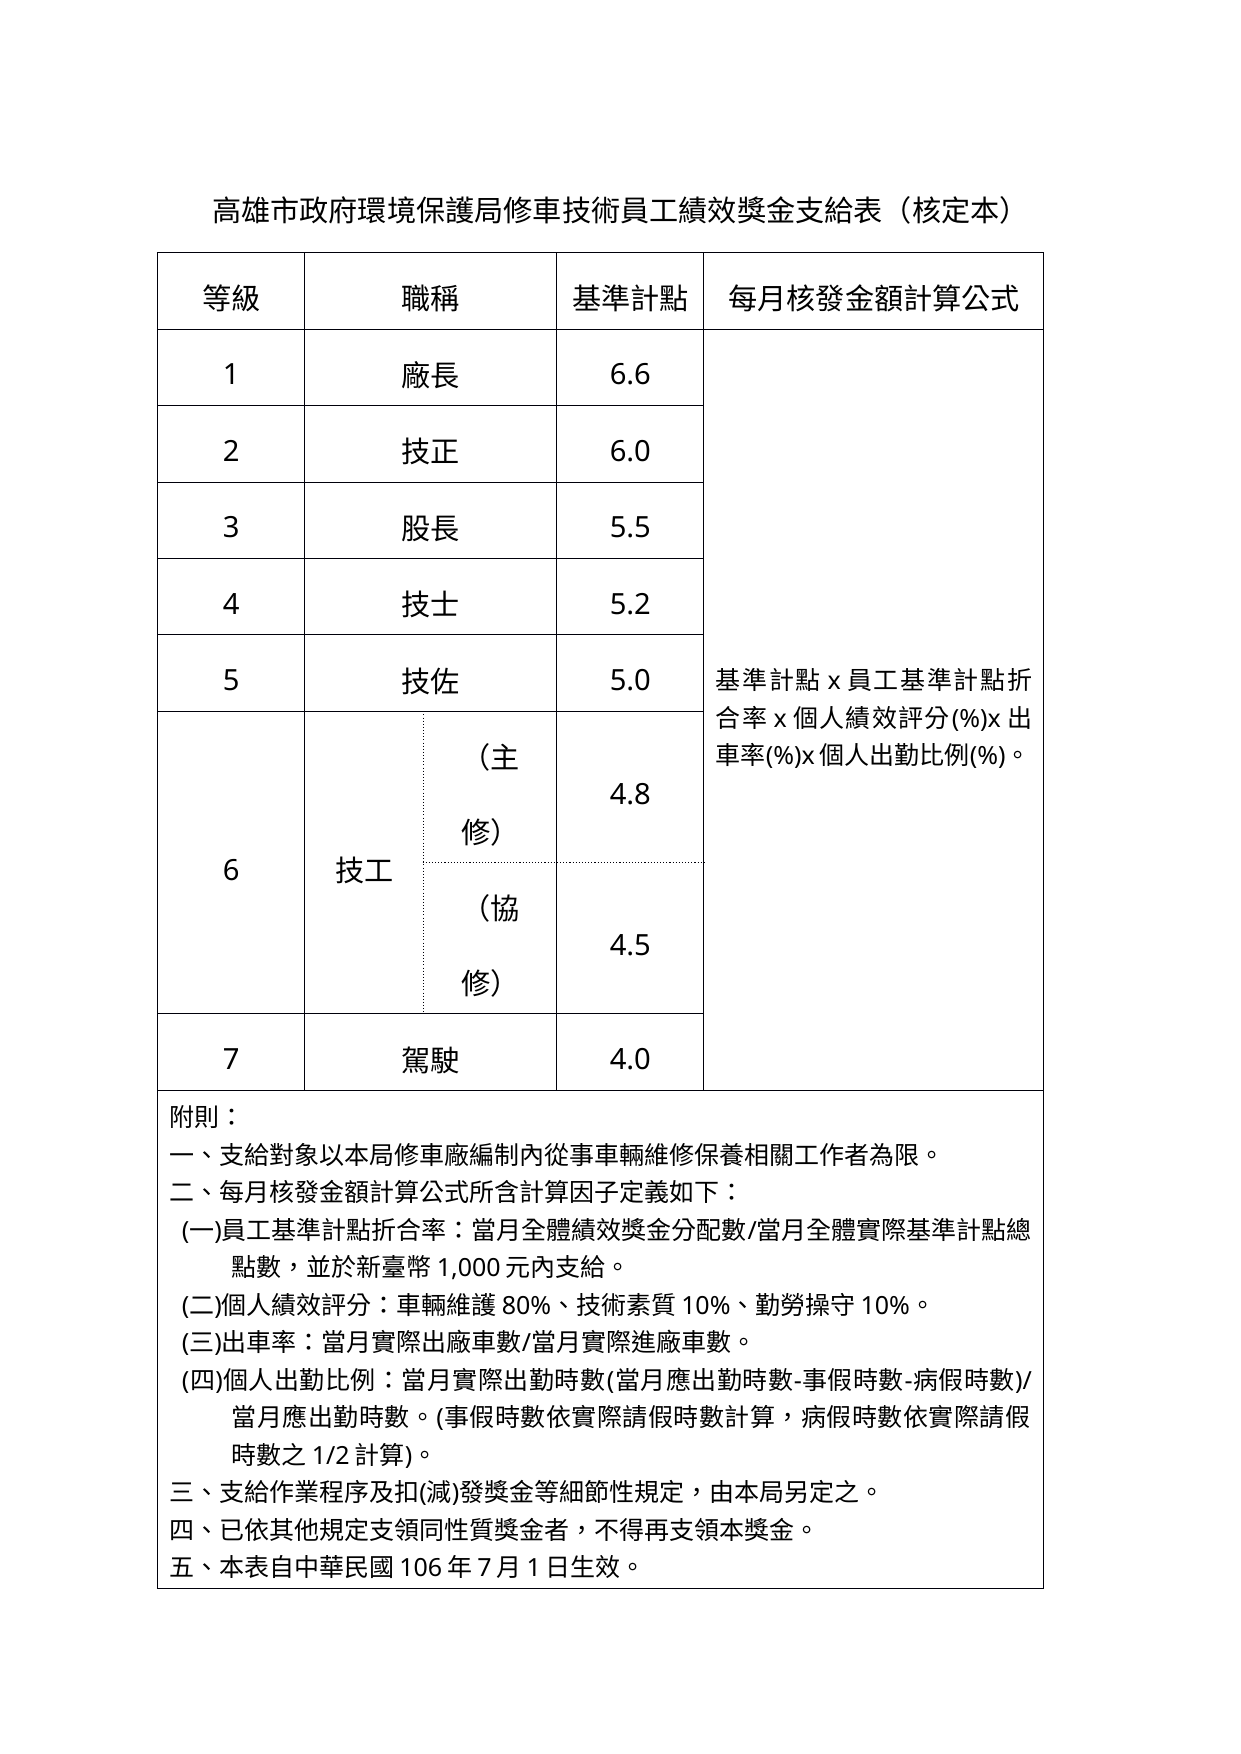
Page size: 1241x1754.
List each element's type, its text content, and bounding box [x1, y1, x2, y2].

table_cell （主修） [423, 712, 556, 862]
table_header 每月核發金額計算公式 [704, 253, 1043, 329]
table_cell 技工 [305, 712, 423, 1013]
table_cell 4.5 [557, 862, 703, 1013]
table_header 職稱 [305, 253, 556, 329]
table_cell 技士 [305, 559, 556, 634]
table_cell 5.0 [557, 635, 703, 711]
table_cell 1 [158, 330, 304, 405]
table_cell 基準計點x員工基準計點折合率x個人績效評分(%)x出車率(%)x個人出勤比例(%)。 [704, 330, 1043, 1090]
table_cell 2 [158, 406, 304, 482]
table_cell 駕駛 [305, 1014, 556, 1090]
table_cell 5.5 [557, 483, 703, 558]
table_cell 股長 [305, 483, 556, 558]
table_cell 6 [158, 712, 304, 1013]
table_cell 3 [158, 483, 304, 558]
table_cell 技正 [305, 406, 556, 482]
table_cell 6.6 [557, 330, 703, 405]
table_cell 5.2 [557, 559, 703, 634]
table_cell （協修） [423, 862, 556, 1013]
table_header 基準計點 [557, 253, 703, 329]
table_cell 7 [158, 1014, 304, 1090]
table_cell 4.0 [557, 1014, 703, 1090]
table_cell 技佐 [305, 635, 556, 711]
text 高雄市政府環境保護局修車技術員工績效獎金支給表（核定本） [187, 164, 1053, 239]
table_header 等級 [158, 253, 304, 329]
table_cell 4.8 [557, 712, 703, 862]
table_cell 附則： 一、支給對象以本局修車廠編制內從事車輛維修保養相關工作者為限。 二、每月核發金額計算公式所含計算因子定義如下： (一)員工基準計點折合率：當月全體績效獎金分配數/當月全體實際基準計點總點數，並於新臺幣1,000元內支給。 (二)個人績效評分：車輛維護80%、技術素質10%、勤勞操守10%。 (三)出車率：當月實際出廠車數/當月實際進廠車數。 (四)個人出勤比例：當月實際出勤時數(當月應出勤時數-事假時數-病假時數)/當月應出勤時數。(事假時數依實際請假時數計算，病假時數依實際請假時數之1/2計算)。 三、支給作業程序及扣(減)發獎金等細節性規定，由本局另定之。 四、已依其他規定支領同性質獎金者，不得再支領本獎金。 五、本表自中華民國106年7月1日生效。 [158, 1091, 1043, 1588]
table_cell 5 [158, 635, 304, 711]
table_cell 6.0 [557, 406, 703, 482]
table_cell 4 [158, 559, 304, 634]
table_cell 廠長 [305, 330, 556, 405]
